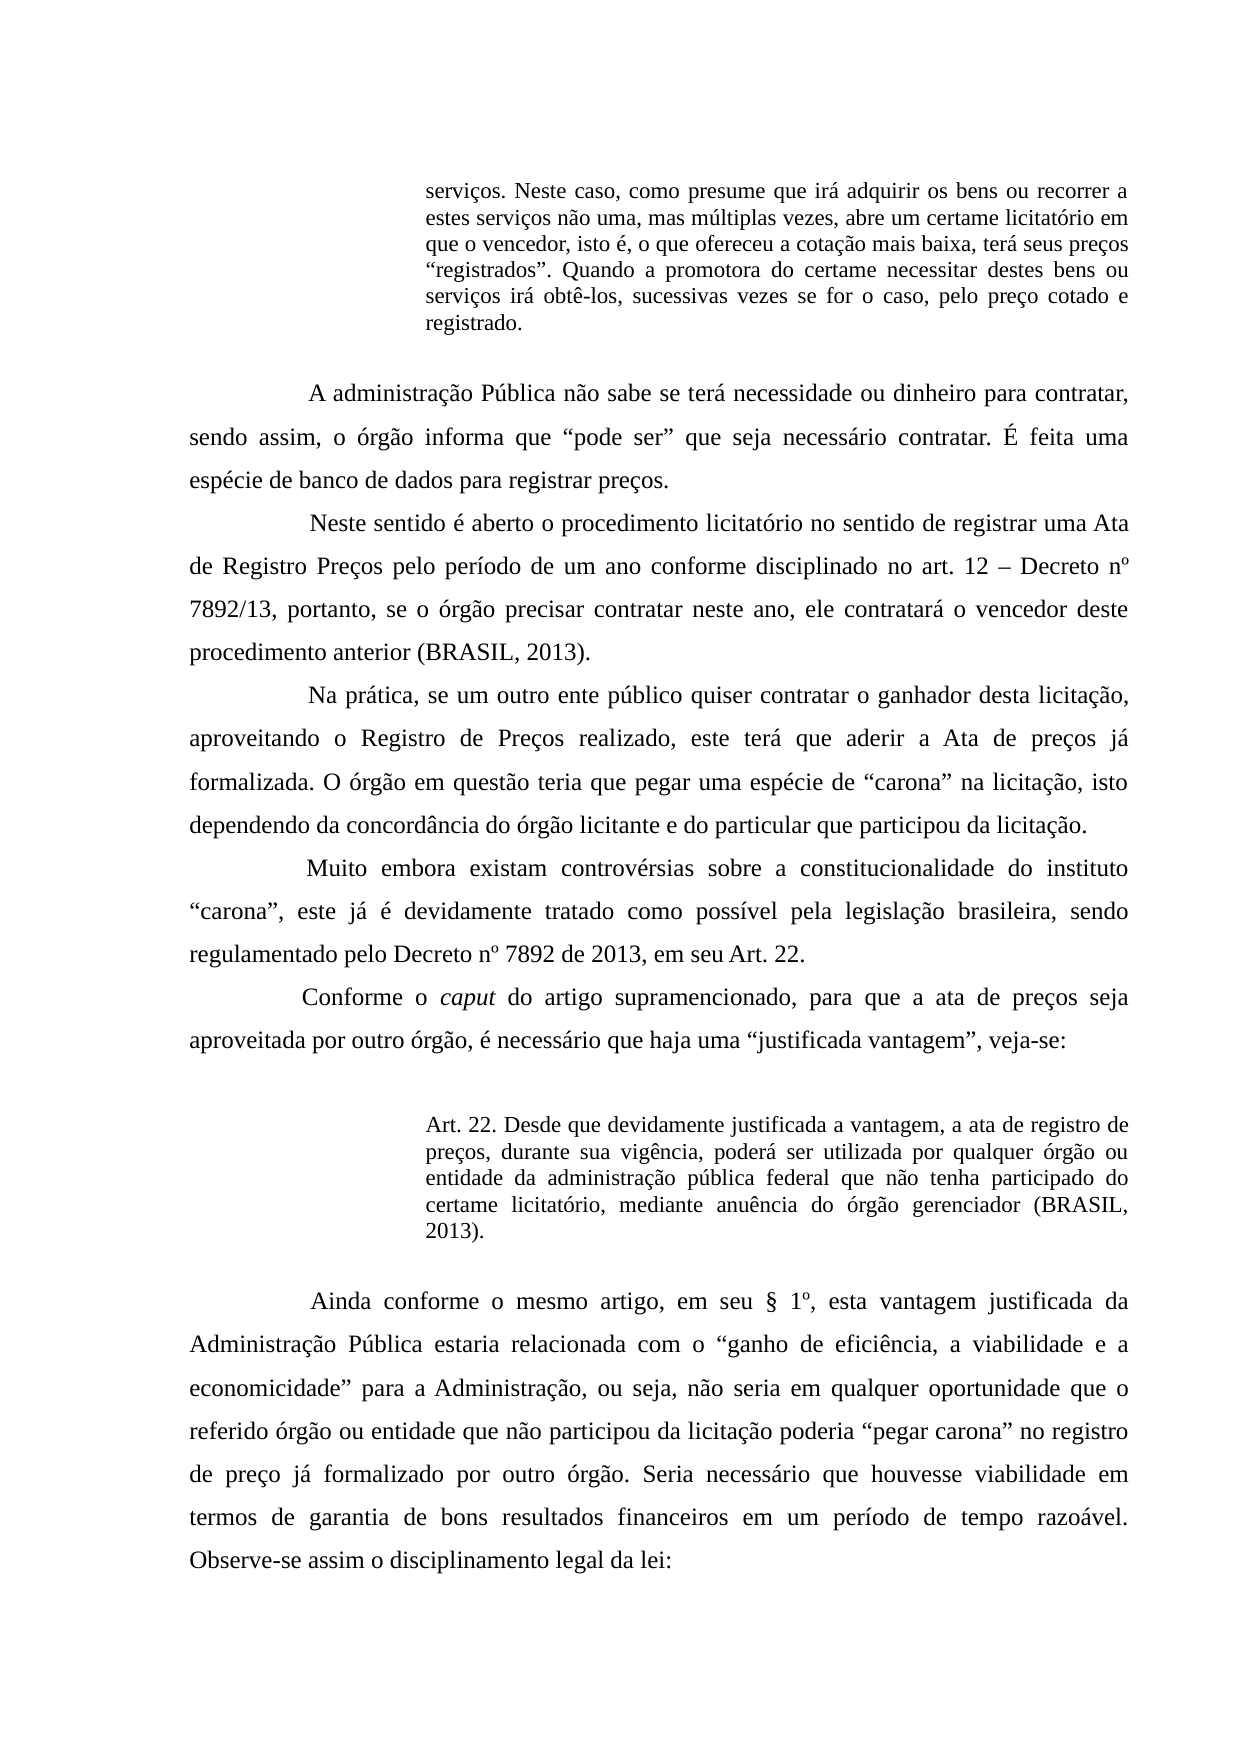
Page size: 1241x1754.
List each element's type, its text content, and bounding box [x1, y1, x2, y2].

text Art. 22. Desde que devidamente justificada a vantagem, a ata de registro de preços, durante sua vigência, poderá ser utilizada por qualquer órgão ou entidade da administração pública federal que não tenha participado do certame licitatório, mediante anuência do órgão gerenciador (BRASIL, 2013). [425, 1112, 1130, 1243]
text Muito embora existam controvérsias sobre a constitucionalidade do instituto “carona”, este já é devidamente tratado como possível pela legislação brasileira, sendo regulamentado pelo Decreto nº 7892 de 2013, em seu Art. 22. [189, 853, 1130, 968]
text serviços. Neste caso, como presume que irá adquirir os bens ou recorrer a estes serviços não uma, mas múltiplas vezes, abre um certame licitatório em que o vencedor, isto é, o que ofereceu a cotação mais baixa, terá seus preços “registrados”. Quando a promotora do certame necessitar destes bens ou serviços irá obtê-los, sucessivas vezes se for o caso, pelo preço cotado e registrado. [425, 177, 1130, 335]
text A administração Pública não sabe se terá necessidade ou dinheiro para contratar, sendo assim, o órgão informa que “pode ser” que seja necessário contratar. É feita uma espécie de banco de dados para registrar preços. [189, 378, 1130, 493]
text Conforme o caput do artigo supramencionado, para que a ata de preços seja aproveitada por outro órgão, é necessário que haja uma “justificada vantagem”, veja-se: [189, 982, 1130, 1054]
text Ainda conforme o mesmo artigo, em seu § 1º, esta vantagem justificada da Administração Pública estaria relacionada com o “ganho de eficiência, a viabilidade e a economicidade” para a Administração, ou seja, não seria em qualquer oportunidade que o referido órgão ou entidade que não participou da licitação poderia “pegar carona” no registro de preço já formalizado por outro órgão. Seria necessário que houvesse viabilidade em termos de garantia de bons resultados financeiros em um período de tempo razoável. Observe-se assim o disciplinamento legal da lei: [189, 1286, 1130, 1574]
text Neste sentido é aberto o procedimento licitatório no sentido de registrar uma Ata de Registro Preços pelo período de um ano conforme disciplinado no art. 12 – Decreto nº 7892/13, portanto, se o órgão precisar contratar neste ano, ele contratará o vencedor deste procedimento anterior (BRASIL, 2013). [189, 508, 1130, 666]
text Na prática, se um outro ente público quiser contratar o ganhador desta licitação, aproveitando o Registro de Preços realizado, este terá que aderir a Ata de preços já formalizada. O órgão em questão teria que pegar uma espécie de “carona” na licitação, isto dependendo da concordância do órgão licitante e do particular que participou da licitação. [189, 680, 1130, 838]
